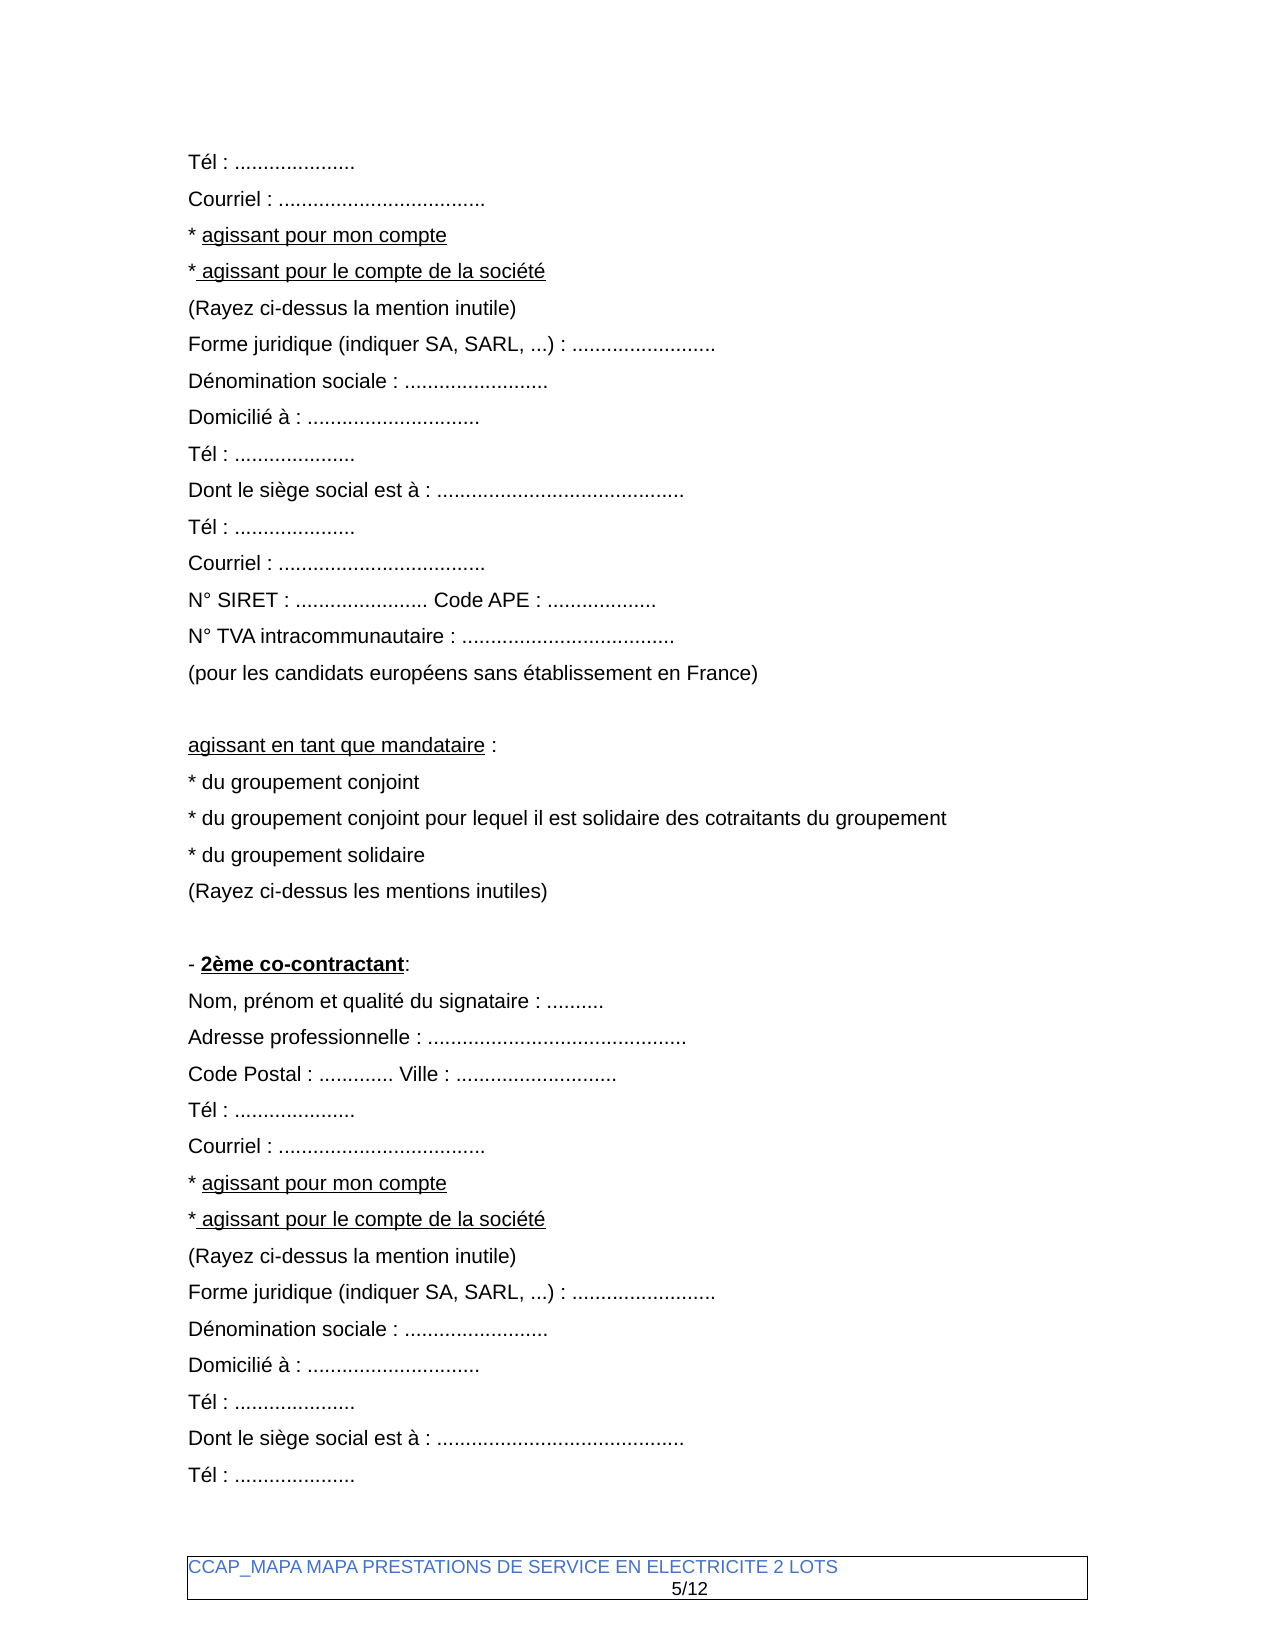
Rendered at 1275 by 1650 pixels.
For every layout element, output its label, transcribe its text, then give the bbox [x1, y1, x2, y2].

text Dénomination sociale : ......................... [188, 369, 1087, 393]
text agissant en tant que mandataire : [188, 733, 1087, 757]
text Dont le siège social est à : ........................................... [188, 1426, 1087, 1450]
text Adresse professionnelle : ............................................. [188, 1025, 1087, 1049]
text Forme juridique (indiquer SA, SARL, ...) : ......................... [188, 1280, 1087, 1304]
text Tél : ..................... [188, 150, 1087, 174]
text Courriel : .................................... [188, 186, 1087, 210]
text Dénomination sociale : ......................... [188, 1317, 1087, 1341]
text Nom, prénom et qualité du signataire : .......... [188, 988, 1087, 1012]
text * agissant pour mon compte [188, 223, 1087, 247]
text * agissant pour mon compte [188, 1171, 1087, 1195]
text Tél : ..................... [188, 1462, 1087, 1486]
text (pour les candidats européens sans établissement en France) [188, 660, 1087, 684]
text Tél : ..................... [188, 514, 1087, 538]
text * du groupement conjoint [188, 770, 1087, 794]
text Courriel : .................................... [188, 551, 1087, 575]
text * agissant pour le compte de la société [188, 1207, 1087, 1231]
text Tél : ..................... [188, 1389, 1087, 1413]
text N° TVA intracommunautaire : ..................................... [188, 624, 1087, 648]
text Domicilié à : .............................. [188, 405, 1087, 429]
text Tél : ..................... [188, 1098, 1087, 1122]
text * agissant pour le compte de la société [188, 259, 1087, 283]
text - 2ème co-contractant: [188, 952, 1087, 976]
text (Rayez ci-dessus la mention inutile) [188, 1244, 1087, 1268]
text * du groupement conjoint pour lequel il est solidaire des cotraitants du groupement [188, 806, 1087, 830]
text Dont le siège social est à : ........................................... [188, 478, 1087, 502]
text (Rayez ci-dessus les mentions inutiles) [188, 879, 1087, 903]
text Tél : ..................... [188, 442, 1087, 466]
text Forme juridique (indiquer SA, SARL, ...) : ......................... [188, 332, 1087, 356]
text Courriel : .................................... [188, 1134, 1087, 1158]
text Code Postal : ............. Ville : ............................ [188, 1061, 1087, 1085]
text (Rayez ci-dessus la mention inutile) [188, 296, 1087, 320]
text N° SIRET : ....................... Code APE : ................... [188, 587, 1087, 611]
text Domicilié à : .............................. [188, 1353, 1087, 1377]
text * du groupement solidaire [188, 843, 1087, 867]
